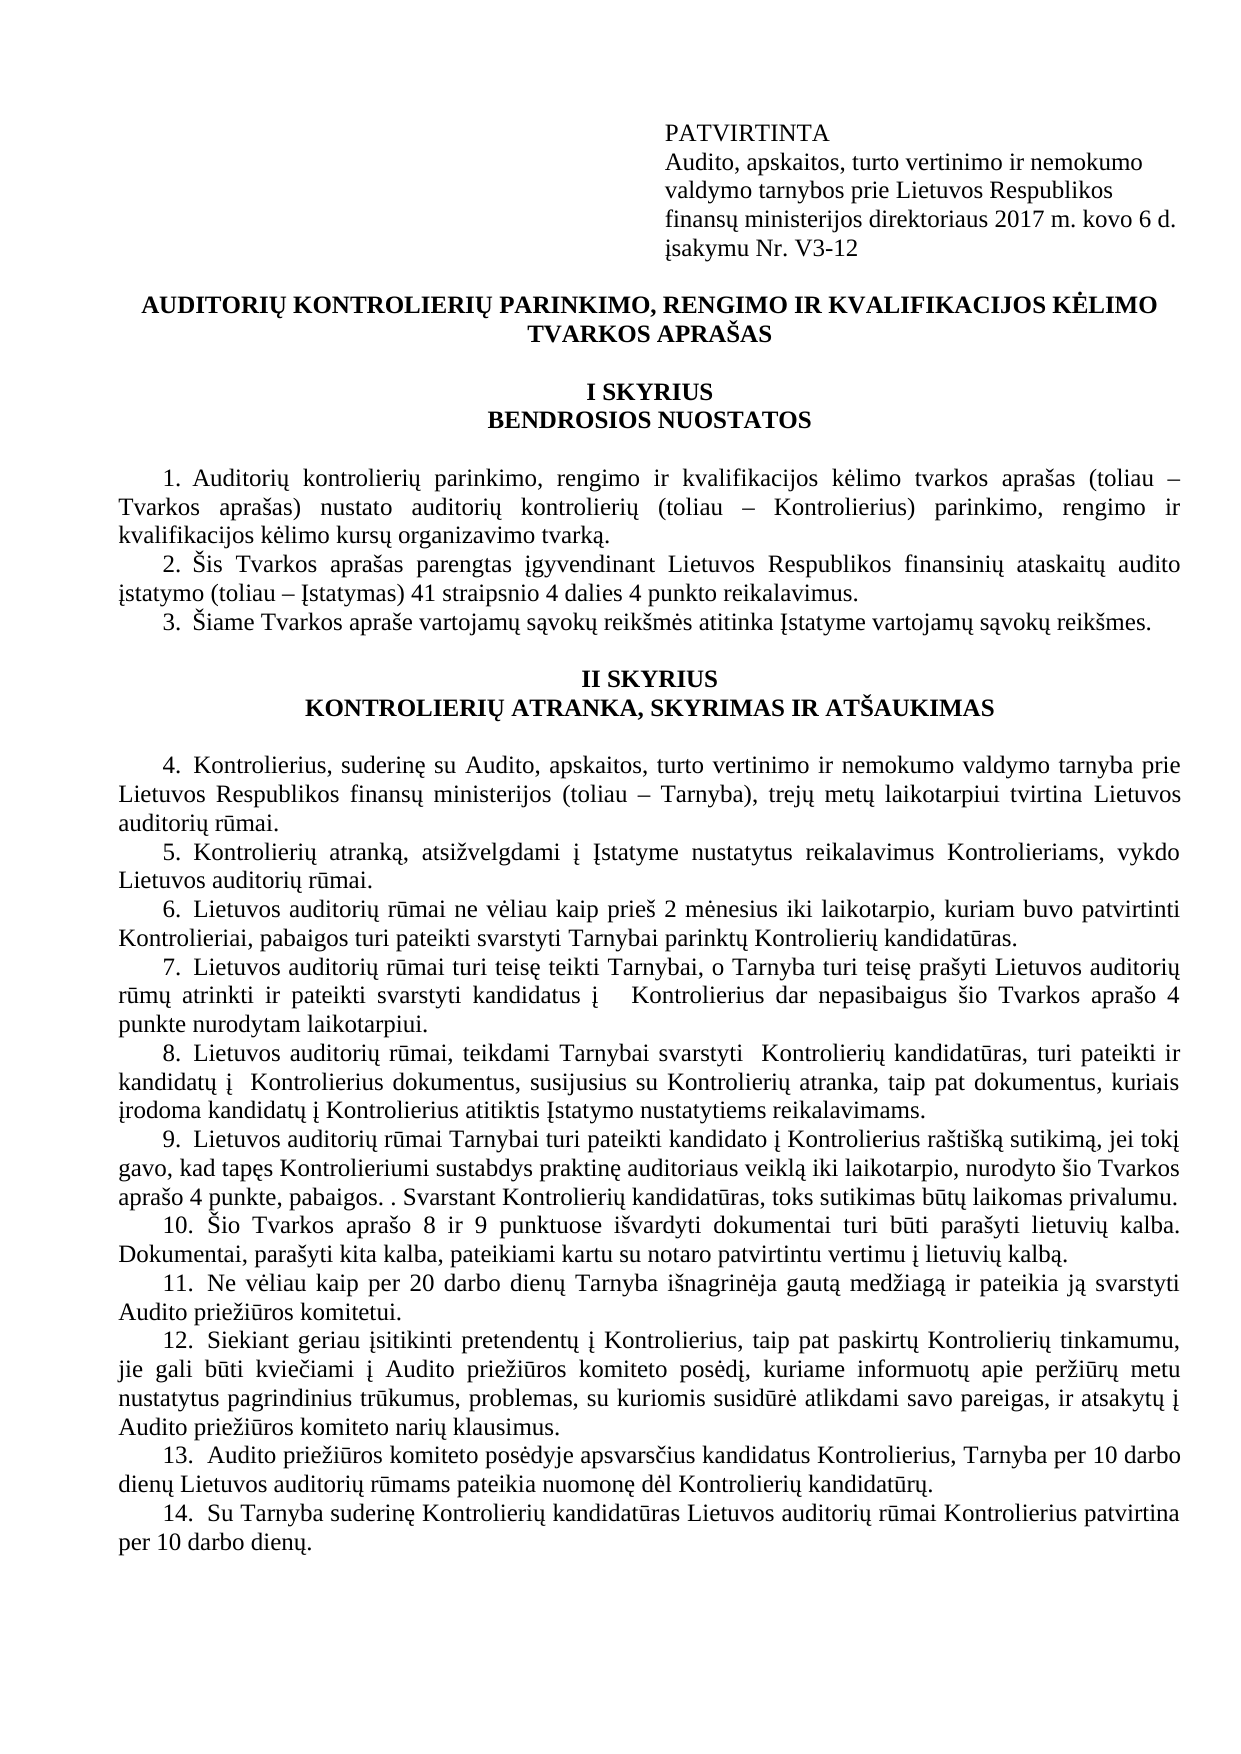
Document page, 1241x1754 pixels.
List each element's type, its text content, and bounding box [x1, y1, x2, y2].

text 10. Šio Tvarkos aprašo 8 ir 9 punktuose išvardyti dokumentai turi būti parašyti lietuvių kalba. Dokumentai, parašyti kita kalba, pateikiami kartu su notaro patvirtintu vertimu į lietuvių kalbą. [118, 1211, 1181, 1268]
text 13. Audito priežiūros komiteto posėdyje apsvarsčius kandidatus Kontrolierius, Tarnyba per 10 darbo dienų Lietuvos auditorių rūmams pateikia nuomonę dėl Kontrolierių kandidatūrų. [118, 1441, 1181, 1498]
text 14. Su Tarnyba suderinę Kontrolierių kandidatūras Lietuvos auditorių rūmai Kontrolierius patvirtina per 10 darbo dienų. [118, 1498, 1181, 1556]
text 1. Auditorių kontrolierių parinkimo, rengimo ir kvalifikacijos kėlimo tvarkos aprašas (toliau – Tvarkos aprašas) nustato auditorių kontrolierių (toliau – Kontrolierius) parinkimo, rengimo ir kvalifikacijos kėlimo kursų organizavimo tvarką. [118, 463, 1181, 549]
text 8. Lietuvos auditorių rūmai, teikdami Tarnybai svarstyti Kontrolierių kandidatūras, turi pateikti ir kandidatų į Kontrolierius dokumentus, susijusius su Kontrolierių atranka, taip pat dokumentus, kuriais įrodoma kandidatų į Kontrolierius atitiktis Įstatymo nustatytiems reikalavimams. [118, 1038, 1181, 1124]
text 7. Lietuvos auditorių rūmai turi teisę teikti Tarnybai, o Tarnyba turi teisę prašyti Lietuvos auditorių rūmų atrinkti ir pateikti svarstyti kandidatus į Kontrolierius dar nepasibaigus šio Tvarkos aprašo 4 punkte nurodytam laikotarpiui. [118, 952, 1181, 1038]
text 2. Šis Tvarkos aprašas parengtas įgyvendinant Lietuvos Respublikos finansinių ataskaitų audito įstatymo (toliau – Įstatymas) 41 straipsnio 4 dalies 4 punkto reikalavimus. [118, 549, 1181, 607]
text KONTROLIERIŲ ATRANKA, SKYRIMAS IR ATŠAUKIMAS [118, 693, 1181, 722]
text I skyrius [118, 377, 1181, 406]
text AUDITORIŲ KONTROLIERIŲ PARINKIMO, RENGIMO IR KVALIFIKACIJOS KĖLIMO TVARKOS APRAŠAS [118, 291, 1181, 348]
text Audito, apskaitos, turto vertinimo ir nemokumo [664, 147, 1181, 176]
text 6. Lietuvos auditorių rūmai ne vėliau kaip prieš 2 mėnesius iki laikotarpio, kuriam buvo patvirtinti Kontrolieriai, pabaigos turi pateikti svarstyti Tarnybai parinktų Kontrolierių kandidatūras. [118, 894, 1181, 952]
text 4. Kontrolierius, suderinę su Audito, apskaitos, turto vertinimo ir nemokumo valdymo tarnyba prie Lietuvos Respublikos finansų ministerijos (toliau – Tarnyba), trejų metų laikotarpiui tvirtina Lietuvos auditorių rūmai. [118, 751, 1181, 837]
text BENDROSIOS NUOSTATOS [118, 406, 1181, 434]
text II SKYRIUS [118, 664, 1181, 693]
text 12. Siekiant geriau įsitikinti pretendentų į Kontrolierius, taip pat paskirtų Kontrolierių tinkamumu, jie gali būti kviečiami į Audito priežiūros komiteto posėdį, kuriame informuotų apie peržiūrų metu nustatytus pagrindinius trūkumus, problemas, su kuriomis susidūrė atlikdami savo pareigas, ir atsakytų į Audito priežiūros komiteto narių klausimus. [118, 1326, 1181, 1441]
text finansų ministerijos direktoriaus 2017 m. kovo 6 d. [664, 204, 1181, 233]
text PATVIRTINTA [664, 118, 1181, 147]
text 11. Ne vėliau kaip per 20 darbo dienų Tarnyba išnagrinėja gautą medžiagą ir pateikia ją svarstyti Audito priežiūros komitetui. [118, 1268, 1181, 1326]
text 5. Kontrolierių atranką, atsižvelgdami į Įstatyme nustatytus reikalavimus Kontrolieriams, vykdo Lietuvos auditorių rūmai. [118, 837, 1181, 894]
text valdymo tarnybos prie Lietuvos Respublikos [664, 176, 1181, 204]
text 9. Lietuvos auditorių rūmai Tarnybai turi pateikti kandidato į Kontrolierius raštišką sutikimą, jei tokį gavo, kad tapęs Kontrolieriumi sustabdys praktinę auditoriaus veiklą iki laikotarpio, nurodyto šio Tvarkos aprašo 4 punkte, pabaigos. . Svarstant Kontrolierių kandidatūras, toks sutikimas būtų laikomas privalumu. [118, 1124, 1181, 1211]
text 3. Šiame Tvarkos apraše vartojamų sąvokų reikšmės atitinka Įstatyme vartojamų sąvokų reikšmes. [118, 607, 1181, 636]
text įsakymu Nr. V3-12 [664, 233, 1181, 262]
